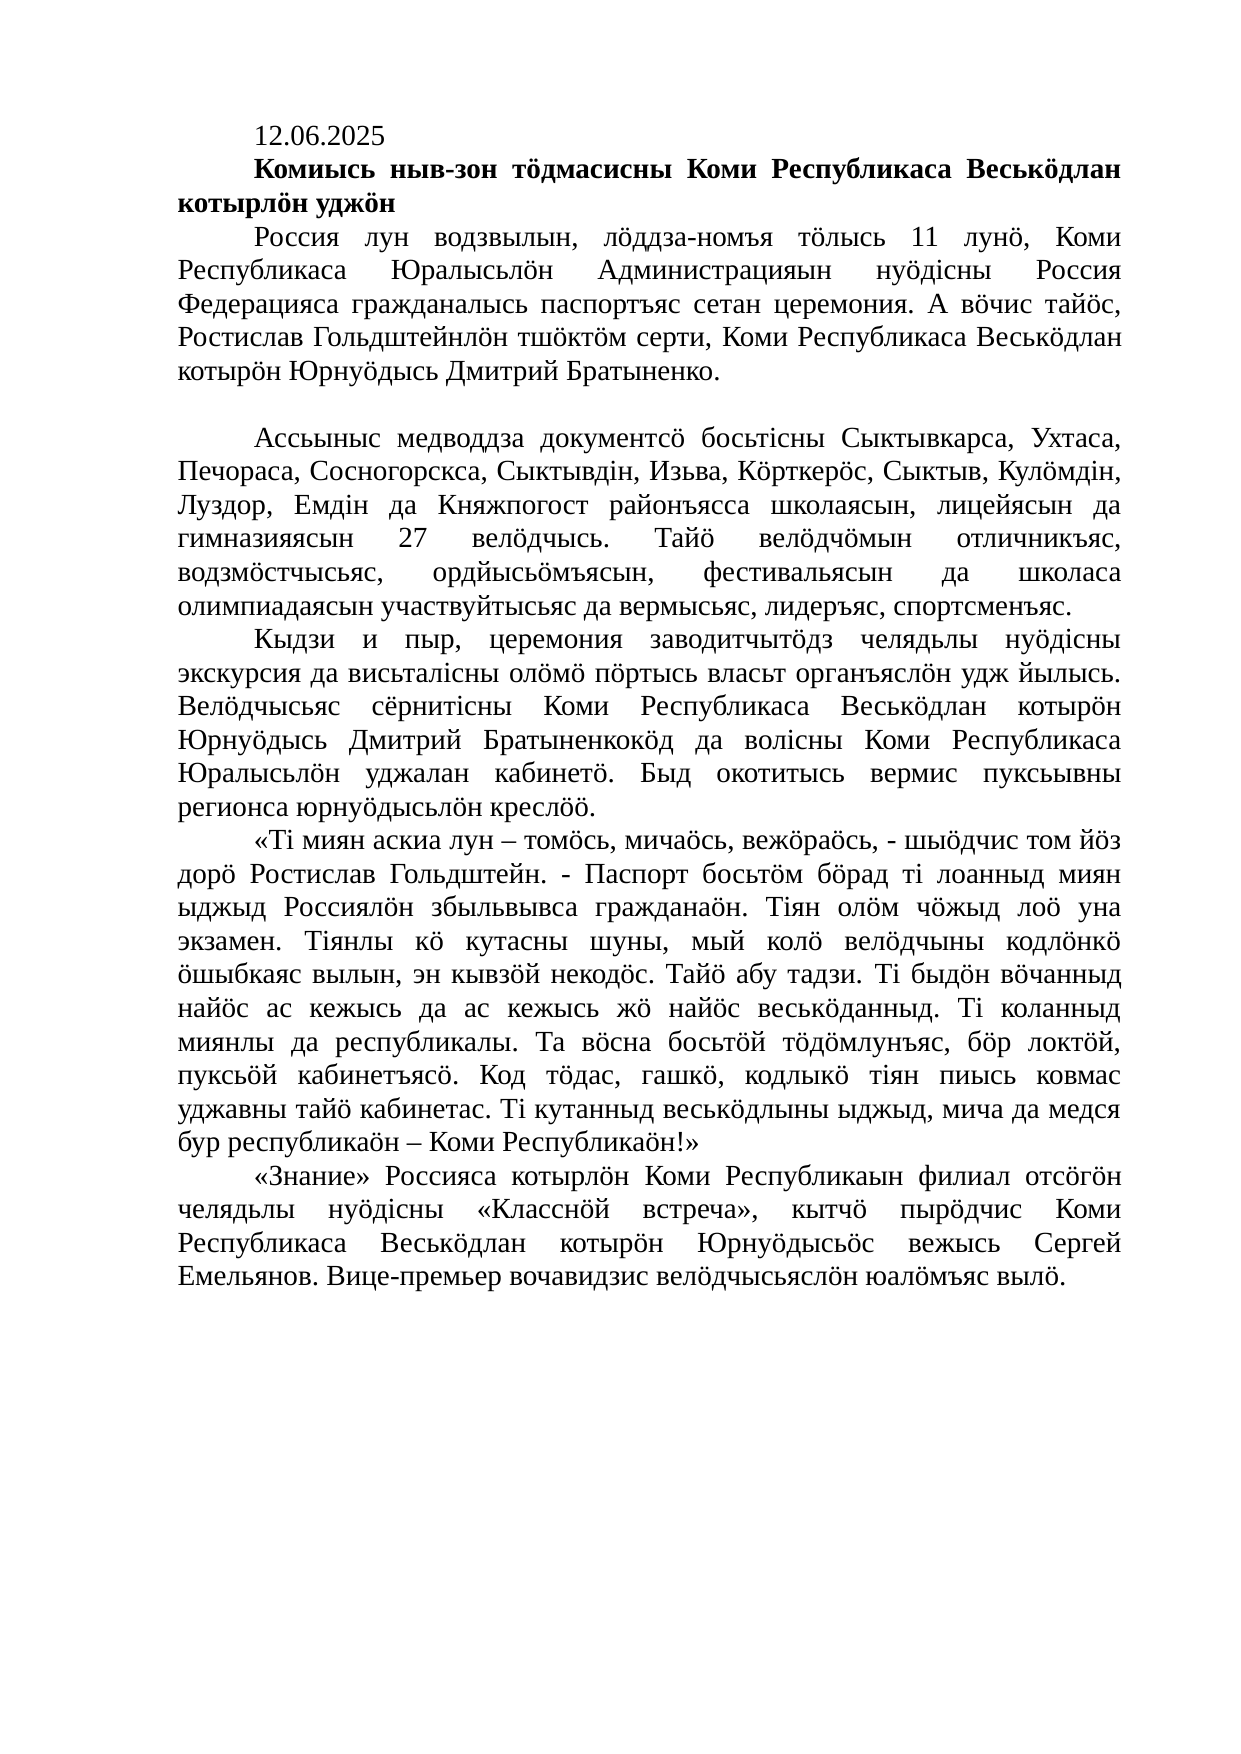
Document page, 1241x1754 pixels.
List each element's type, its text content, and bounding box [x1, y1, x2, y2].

text Комиысь ныв-зон тӧдмасисны Коми Республикаса Веськӧдлан котырлӧн уджӧн [177, 152, 1122, 219]
text Кыдзи и пыр, церемония заводитчытӧдз челядьлы нуӧдісны экскурсия да висьталісны олӧмӧ пӧртысь власьт органъяслӧн удж йылысь. Велӧдчысьяс сёрнитісны Коми Республикаса Веськӧдлан котырӧн Юрнуӧдысь Дмитрий Братыненкокӧд да волісны Коми Республикаса Юралысьлӧн уджалан кабинетӧ. Быд окотитысь вермис пуксьывны регионса юрнуӧдысьлӧн креслӧӧ. [177, 621, 1122, 822]
text Ассьыныс медводдза документсӧ босьтісны Сыктывкарса, Ухтаса, Печораса, Сосногорскса, Сыктывдін, Изьва, Кӧрткерӧс, Сыктыв, Кулӧмдін, Луздор, Емдін да Княжпогост районъясса школаясын, лицейясын да гимназияясын 27 велӧдчысь. Тайӧ велӧдчӧмын отличникъяс, водзмӧстчысьяс, ордйысьӧмъясын, фестивальясын да школаса олимпиадаясын участвуйтысьяс да вермысьяс, лидеръяс, спортсменъяс. [177, 420, 1122, 621]
text «Знание» Россияса котырлӧн Коми Республикаын филиал отсӧгӧн челядьлы нуӧдісны «Класснӧй встреча», кытчӧ пырӧдчис Коми Республикаса Веськӧдлан котырӧн Юрнуӧдысьӧс вежысь Сергей Емельянов. Вице-премьер вочавидзис велӧдчысьяслӧн юалӧмъяс вылӧ. [177, 1158, 1122, 1292]
subtitle 12.06.2025 [177, 118, 1122, 152]
text «Ті миян аскиа лун – томӧсь, мичаӧсь, вежӧраӧсь, - шыӧдчис том йӧз дорӧ Ростислав Гольдштейн. - Паспорт босьтӧм бӧрад ті лоанныд миян ыджыд Россиялӧн збыльвывса гражданаӧн. Тіян олӧм чӧжыд лоӧ уна экзамен. Тіянлы кӧ кутасны шуны, мый колӧ велӧдчыны кодлӧнкӧ ӧшыбкаяс вылын, эн кывзӧй некодӧс. Тайӧ абу тадзи. Ті быдӧн вӧчанныд найӧс ас кежысь да ас кежысь жӧ найӧс веськӧданныд. Ті коланныд миянлы да республикалы. Та вӧсна босьтӧй тӧдӧмлунъяс, бӧр локтӧй, пуксьӧй кабинетъясӧ. Код тӧдас, гашкӧ, кодлыкӧ тіян пиысь ковмас уджавны тайӧ кабинетас. Ті кутанныд веськӧдлыны ыджыд, мича да медся бур республикаӧн – Коми Республикаӧн!» [177, 822, 1122, 1158]
text Россия лун водзвылын, лӧддза-номъя тӧлысь 11 лунӧ, Коми Республикаса Юралысьлӧн Администрацияын нуӧдісны Россия Федерацияса гражданалысь паспортъяс сетан церемония. А вӧчис тайӧс, Ростислав Гольдштейнлӧн тшӧктӧм серти, Коми Республикаса Веськӧдлан котырӧн Юрнуӧдысь Дмитрий Братыненко. [177, 219, 1122, 386]
